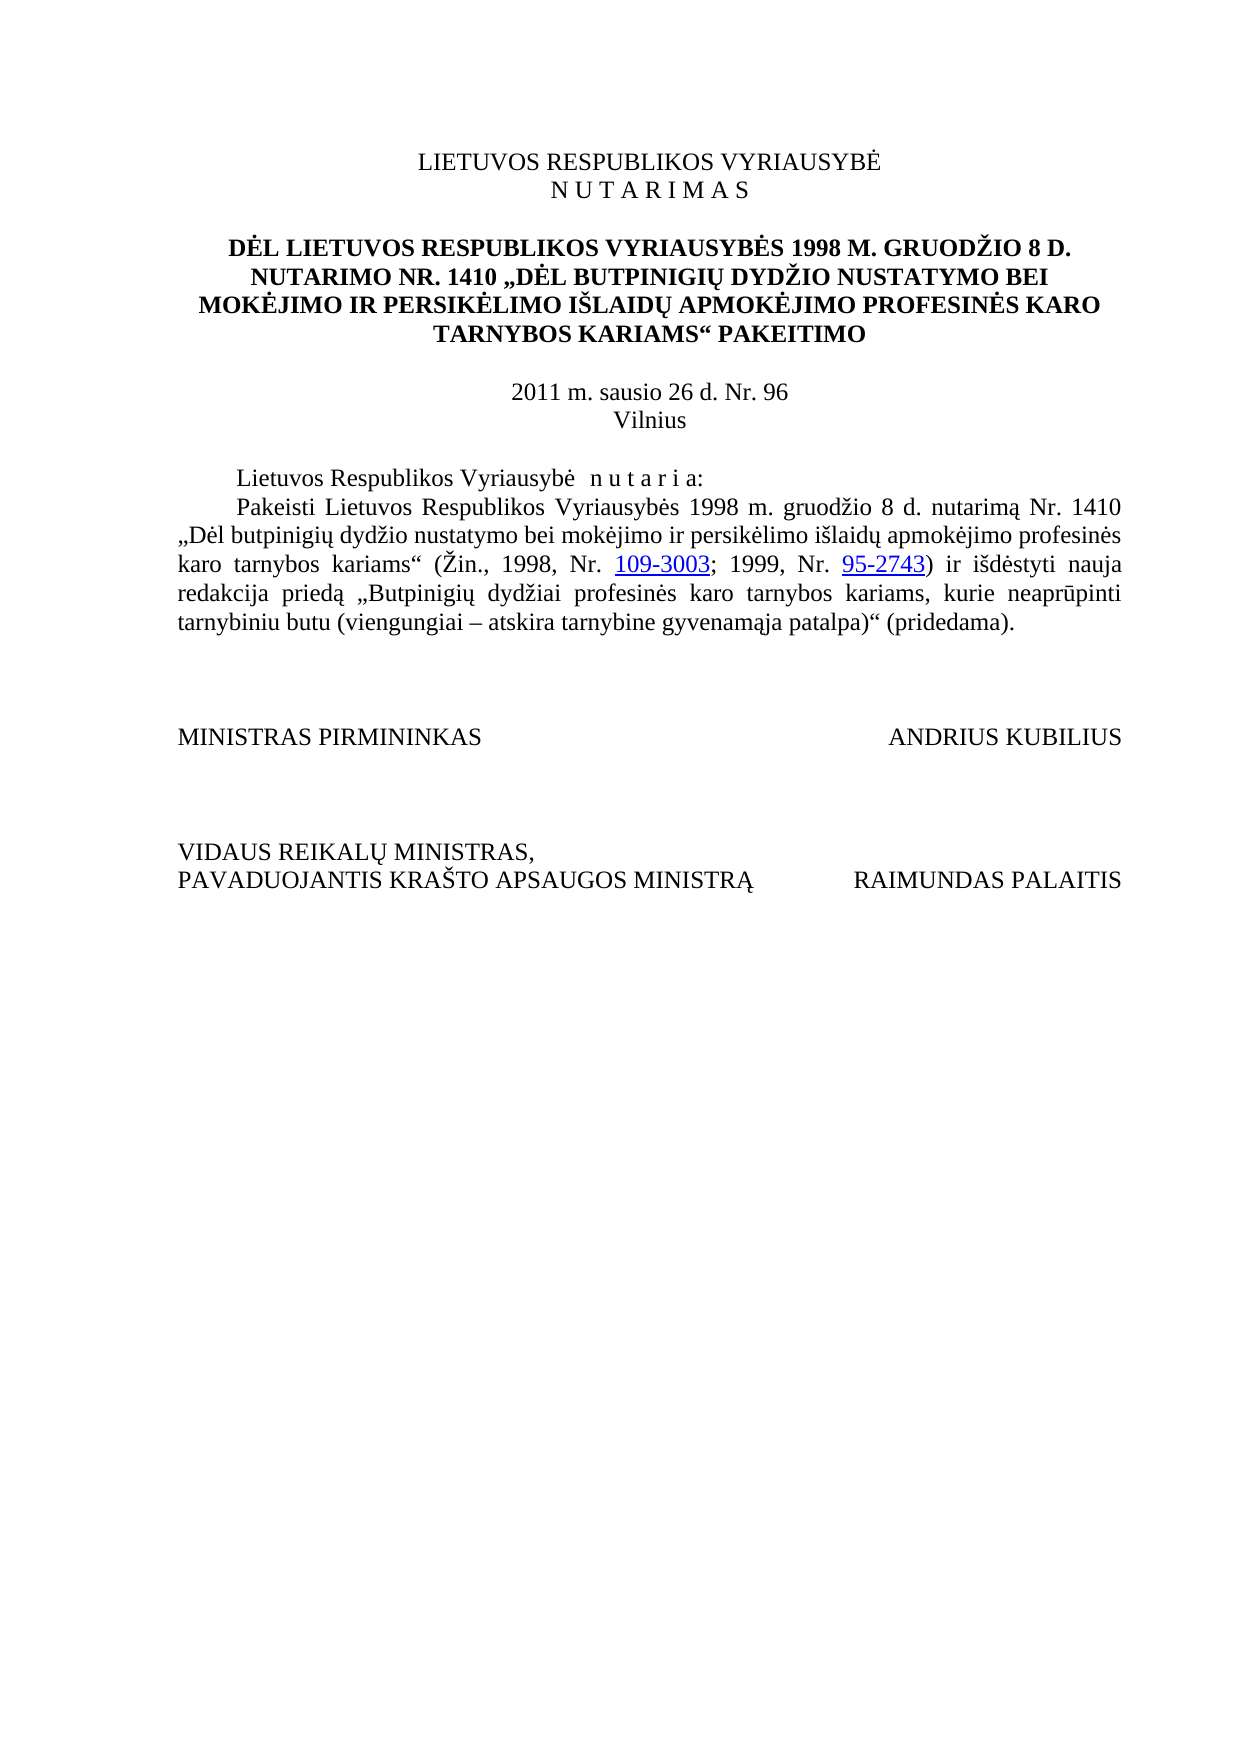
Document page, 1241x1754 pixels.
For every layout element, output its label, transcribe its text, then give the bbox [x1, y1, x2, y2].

text Lietuvos Respublikos Vyriausybė [177, 147, 1122, 176]
text MINISTRAS PIRMININKAS ANDRIUS KUBILIUS [177, 722, 1122, 751]
text 2011 m. sausio 26 d. Nr. 96 [177, 377, 1122, 406]
text Vilnius [177, 406, 1122, 434]
text DĖL lietuvos respublikos vyriausybės 1998 m. gruodžio 8 d. nutarimo Nr. 1410 „DĖL BUTPINIGIŲ DYDŽIO NUSTATYMO BEI MOKĖJIMO IR PERSIKĖLIMO IŠLAIDŲ APMOKĖJIMO PROFESINĖS KARO TARNYBOS KARIAMS“ pakeitimo [177, 233, 1122, 348]
text NUTARIMAS [177, 176, 1122, 204]
text Pakeisti Lietuvos Respublikos Vyriausybės 1998 m. gruodžio 8 d. nutarimą Nr. 1410 „Dėl butpinigių dydžio nustatymo bei mokėjimo ir persikėlimo išlaidų apmokėjimo profesinės karo tarnybos kariams“ (Žin., 1998, Nr. 109-3003; 1999, Nr. 95-2743) ir išdėstyti nauja redakcija priedą „Butpinigių dydžiai profesinės karo tarnybos kariams, kurie neaprūpinti tarnybiniu butu (viengungiai – atskira tarnybine gyvenamąja patalpa)“ (pridedama). [177, 492, 1122, 636]
text VIDAUS REIKALŲ MINISTRAS, [177, 837, 1122, 866]
text Lietuvos Respublikos Vyriausybė nutaria: [177, 463, 1122, 492]
text PAVADUOJANTIS KRAŠTO APSAUGOS MINISTRĄ RAIMUNDAS PALAITIS [177, 866, 1122, 894]
